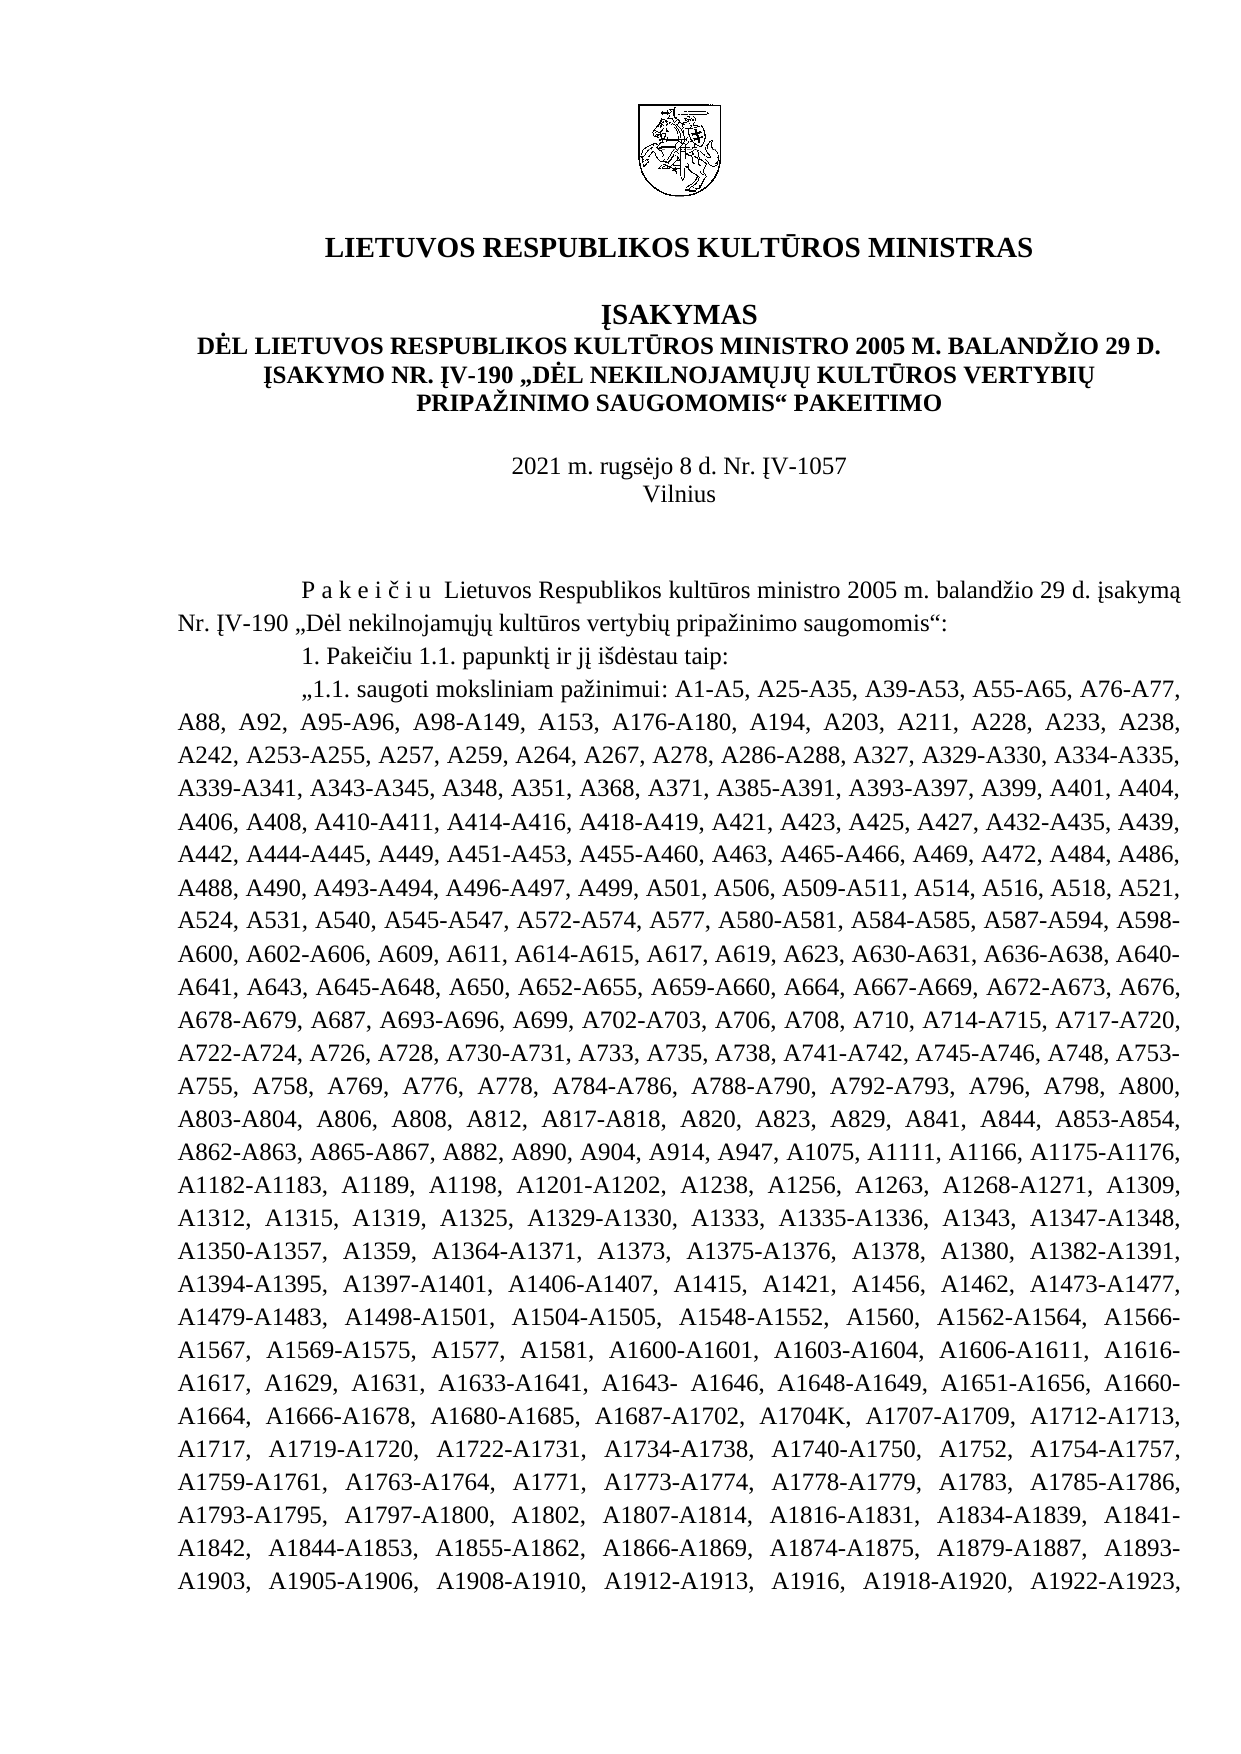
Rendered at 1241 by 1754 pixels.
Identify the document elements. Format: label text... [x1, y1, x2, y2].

text DĖL LIETUVOS RESPUBLIKOS KULTŪROS MINISTRO 2005 M. BALANDŽIO 29 D. ĮSAKYMO NR. ĮV-190 „DĖL NEKILNOJAMŲJŲ KULTŪROS VERTYBIŲ PRIPAŽINIMO SAUGOMOMIS“ PAKEITIMO [177, 331, 1181, 417]
text Pakeičiu Lietuvos Respublikos kultūros ministro 2005 m. balandžio 29 d. įsakymą Nr. ĮV-190 „Dėl nekilnojamųjų kultūros vertybių pripažinimo saugomomis“: [177, 575, 1181, 637]
text „1.1. saugoti moksliniam pažinimui: A1-A5, A25-A35, A39-A53, A55-A65, A76-A77, A88, A92, A95-A96, A98-A149, A153, A176-A180, A194, A203, A211, A228, A233, A238, A242, A253-A255, A257, A259, A264, A267, A278, A286-A288, A327, A329-A330, A334-A335, A339-A341, A343-A345, A348, A351, A368, A371, A385-A391, A393-A397, A399, A401, A404, A406, A408, A410-A411, A414-A416, A418-A419, A421, A423, A425, A427, A432-A435, A439, A442, A444-A445, A449, A451-A453, A455-A460, A463, A465-A466, A469, A472, A484, A486, A488, A490, A493-A494, A496-A497, A499, A501, A506, A509-A511, A514, A516, A518, A521, A524, A531, A540, A545-A547, A572-A574, A577, A580-A581, A584-A585, A587-A594, A598-A600, A602-A606, A609, A611, A614-A615, A617, A619, A623, A630-A631, A636-A638, A640-A641, A643, A645-A648, A650, A652-A655, A659-A660, A664, A667-A669, A672-A673, A676, A678-A679, A687, A693-A696, A699, A702-A703, A706, A708, A710, A714-A715, A717-A720, A722-A724, A726, A728, A730-A731, A733, A735, A738, A741-A742, A745-A746, A748, A753-A755, A758, A769, A776, A778, A784-A786, A788-A790, A792-A793, A796, A798, A800, A803-A804, A806, A808, A812, A817-A818, A820, A823, A829, A841, A844, A853-A854, A862-A863, A865-A867, A882, A890, A904, A914, A947, A1075, A1111, A1166, A1175-A1176, A1182-A1183, A1189, A1198, A1201-A1202, A1238, A1256, A1263, A1268-A1271, A1309, A1312, A1315, A1319, A1325, A1329-A1330, A1333, A1335-A1336, A1343, A1347-A1348, A1350-A1357, A1359, A1364-A1371, A1373, A1375-A1376, A1378, A1380, A1382-A1391, A1394-A1395, A1397-A1401, A1406-A1407, A1415, A1421, A1456, A1462, A1473-A1477, A1479-A1483, A1498-A1501, A1504-A1505, A1548-A1552, A1560, A1562-A1564, A1566-A1567, A1569-A1575, A1577, A1581, A1600-A1601, A1603-A1604, A1606-A1611, A1616-A1617, A1629, A1631, A1633-A1641, A1643- A1646, A1648-A1649, A1651-A1656, A1660-A1664, A1666-A1678, A1680-A1685, A1687-A1702, A1704K, A1707-A1709, A1712-A1713, A1717, A1719-A1720, A1722-A1731, A1734-A1738, A1740-A1750, A1752, A1754-A1757, A1759-A1761, A1763-A1764, A1771, A1773-A1774, A1778-A1779, A1783, A1785-A1786, A1793-A1795, A1797-A1800, A1802, A1807-A1814, A1816-A1831, A1834-A1839, A1841-A1842, A1844-A1853, A1855-A1862, A1866-A1869, A1874-A1875, A1879-A1887, A1893-A1903, A1905-A1906, A1908-A1910, A1912-A1913, A1916, A1918-A1920, A1922-A1923, [177, 674, 1181, 1595]
text 2021 m. rugsėjo 8 d. Nr. ĮV-1057 [177, 451, 1181, 479]
text 1. Pakeičiu 1.1. papunktį ir jį išdėstau taip: [177, 641, 1181, 670]
text Vilnius [177, 479, 1181, 508]
text LIETUVOS RESPUBLIKOS KULTŪROS MINISTRAS [177, 230, 1181, 264]
text ĮSAKYMAS [177, 297, 1181, 331]
